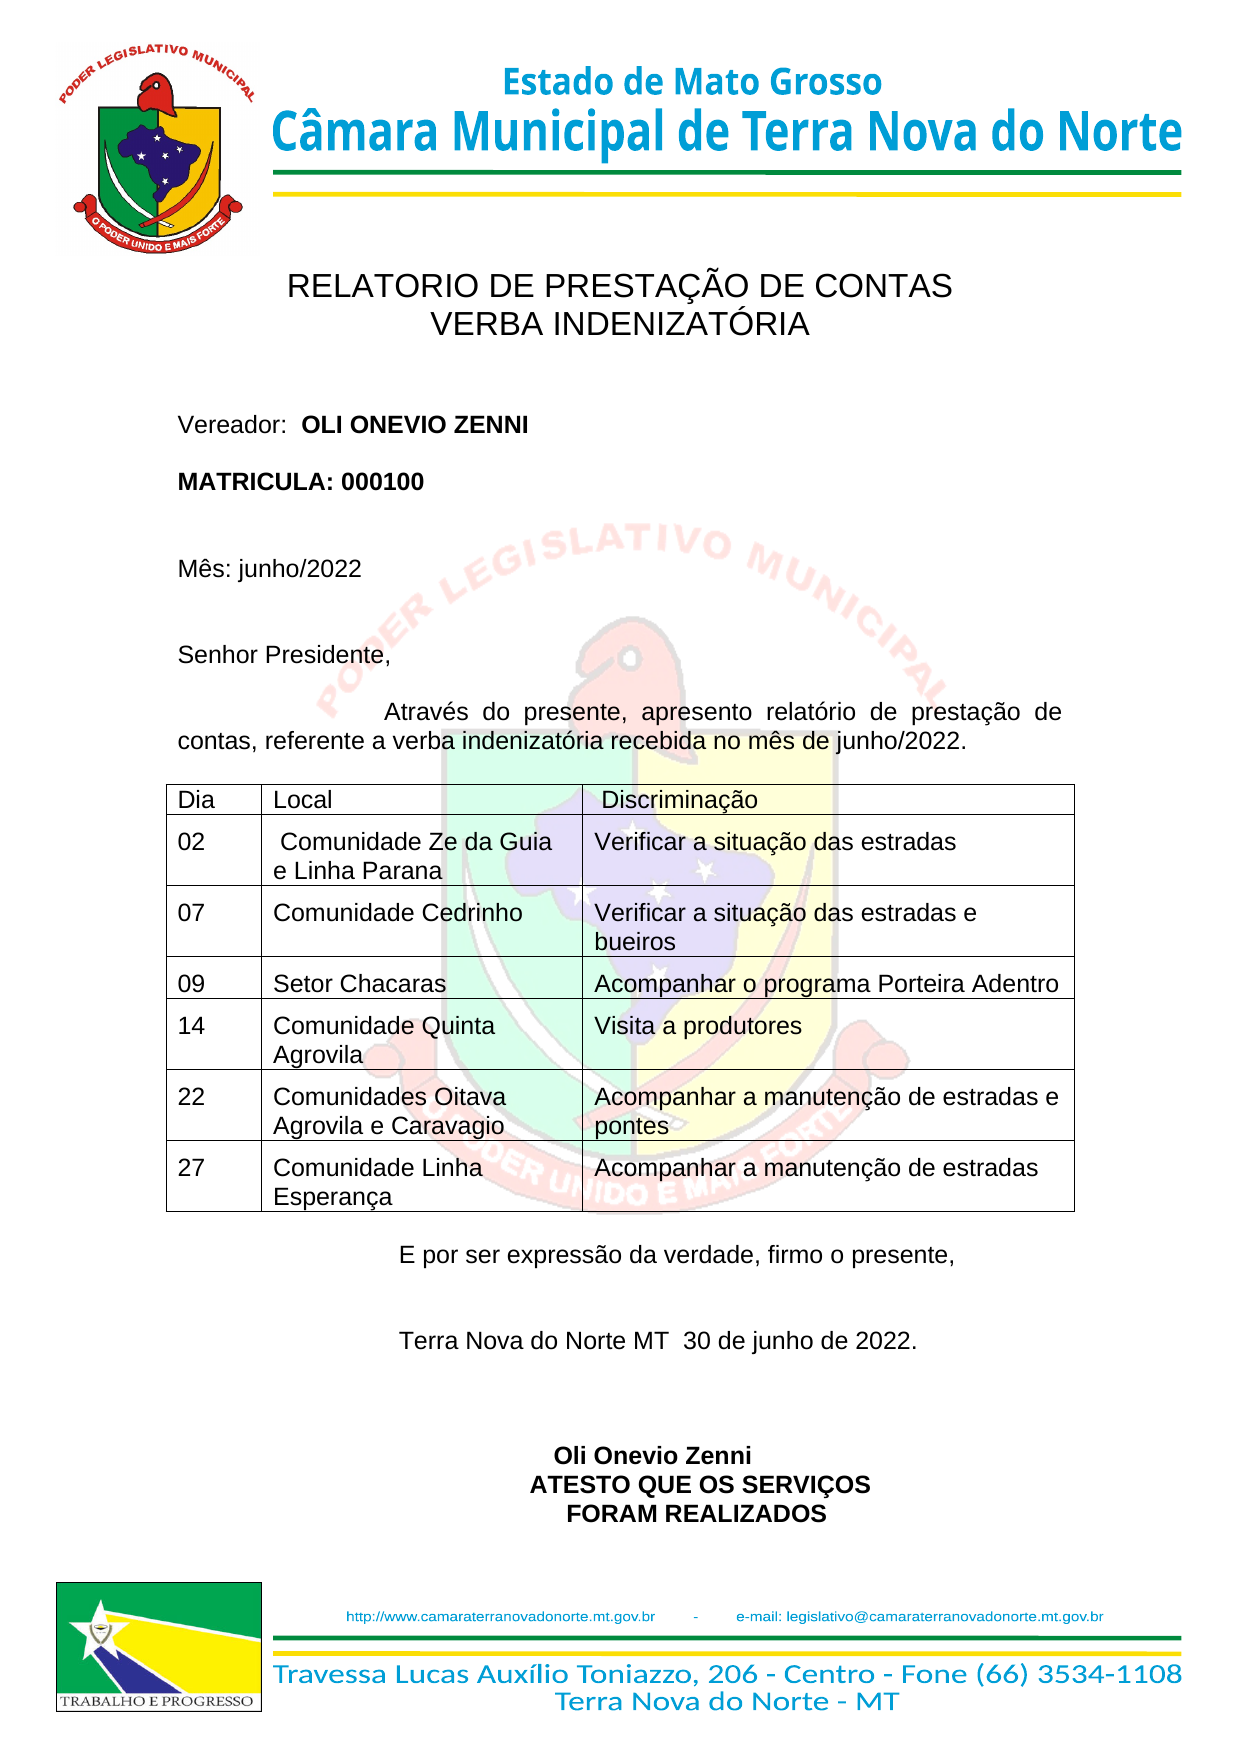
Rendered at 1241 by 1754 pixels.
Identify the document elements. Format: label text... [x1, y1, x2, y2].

text RELATORIO DE PRESTAÇÃO DE CONTAS [177, 266, 1063, 304]
table_header Discriminação [966, 785, 1074, 813]
table_cell 09 [167, 957, 261, 998]
text Senhor Presidente, [966, 640, 1063, 669]
table_cell 14 [167, 999, 261, 1069]
table_cell Verificar a situação das estradas [966, 815, 1074, 884]
table_cell 22 [167, 1070, 261, 1140]
table_cell Comunidade Linha Esperança [262, 1141, 303, 1211]
text Oli Onevio Zenni [177, 1441, 1063, 1470]
picture [57, 1583, 261, 1711]
text E por ser expressão da verdade, firmo o presente, [177, 1240, 1063, 1269]
table_cell Setor Chacaras [262, 957, 303, 998]
text Através do presente, apresento relatório de prestação de contas, referente a verba indenizatória recebida no mês de junho/2022. [966, 697, 1063, 755]
text Senhor Presidente, [177, 640, 303, 669]
text Através do presente, apresento relatório de prestação de contas, referente a verba indenizatória recebida no mês de junho/2022. [177, 697, 303, 755]
table_cell Comunidade Ze da Guia e Linha Parana [262, 815, 303, 884]
table_cell Verificar a situação das estradas e bueiros [966, 886, 1074, 956]
text Vereador: OLI ONEVIO ZENNI [177, 410, 1063, 439]
text ATESTO QUE OS SERVIÇOS [236, 1470, 1122, 1499]
picture [55, 42, 260, 256]
text Mês: junho/2022 [177, 554, 303, 582]
table_cell 27 [167, 1141, 261, 1211]
table_header Local [262, 785, 303, 813]
text VERBA INDENIZATÓRIA [177, 304, 1063, 343]
table_cell Acompanhar a manutenção de estradas [966, 1141, 1074, 1211]
table_cell Comunidade Quinta Agrovila [262, 999, 303, 1069]
text FORAM REALIZADOS [236, 1499, 1122, 1527]
table_cell Acompanhar o programa Porteira Adentro [966, 957, 1074, 998]
text Mês: junho/2022 [966, 554, 1063, 582]
table_cell 07 [167, 886, 261, 956]
table_cell Visita a produtores [966, 999, 1074, 1069]
text Terra Nova do Norte MT 30 de junho de 2022. [177, 1326, 1063, 1355]
text MATRICULA: 000100 [177, 467, 1063, 496]
table_cell Comunidade Cedrinho [262, 886, 303, 956]
table_header Dia [167, 785, 261, 813]
picture [860, 1611, 868, 1623]
table_cell 02 [167, 815, 261, 884]
table_cell Acompanhar a manutenção de estradas e pontes [966, 1070, 1074, 1140]
table_cell Comunidades Oitava Agrovila e Caravagio [262, 1070, 303, 1140]
